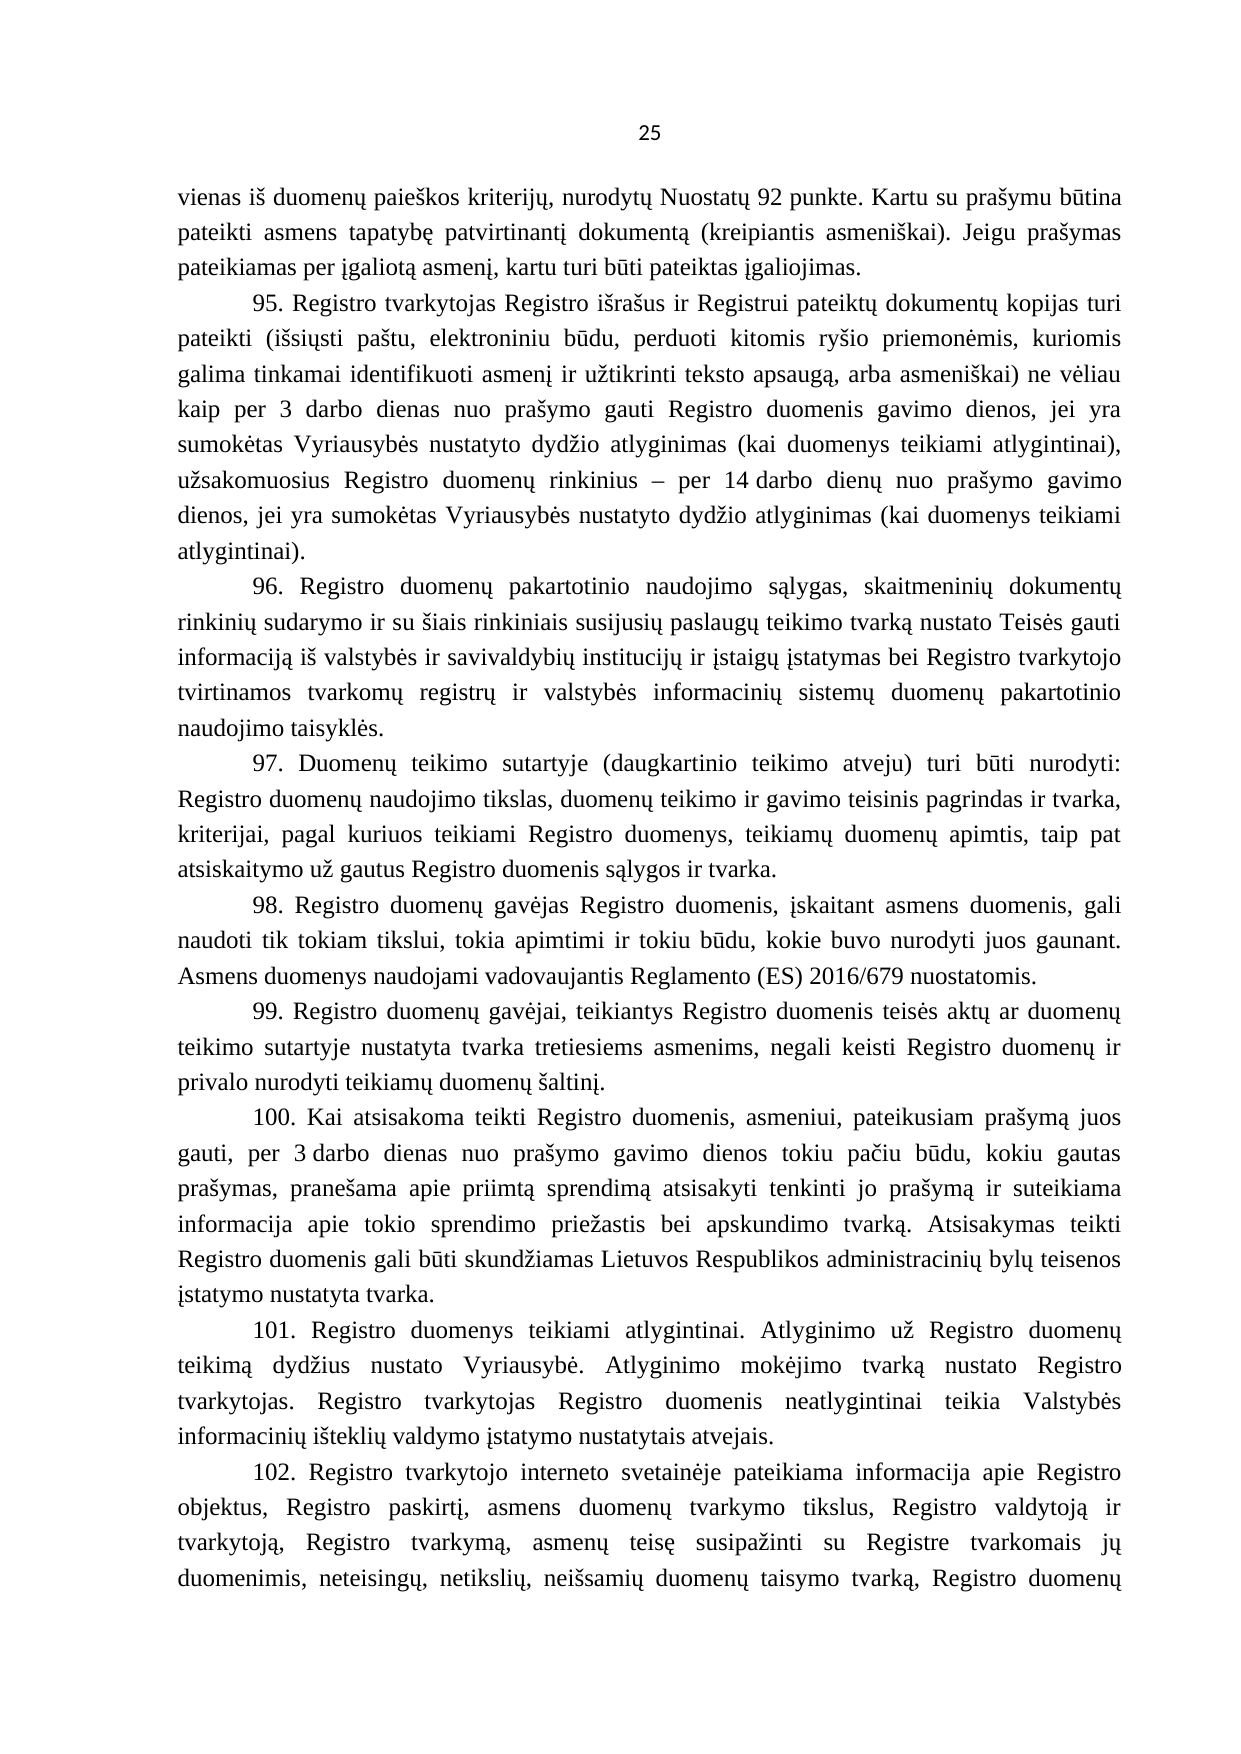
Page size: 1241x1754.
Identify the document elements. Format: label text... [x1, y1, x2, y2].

text 100. Kai atsisakoma teikti Registro duomenis, asmeniui, pateikusiam prašymą juos gauti, per 3 darbo dienas nuo prašymo gavimo dienos tokiu pačiu būdu, kokiu gautas prašymas, pranešama apie priimtą sprendimą atsisakyti tenkinti jo prašymą ir suteikiama informacija apie tokio sprendimo priežastis bei apskundimo tvarką. Atsisakymas teikti Registro duomenis gali būti skundžiamas Lietuvos Respublikos administracinių bylų teisenos įstatymo nustatyta tvarka. [177, 1096, 1122, 1308]
text vienas iš duomenų paieškos kriterijų, nurodytų Nuostatų 92 punkte. Kartu su prašymu būtina pateikti asmens tapatybę patvirtinantį dokumentą (kreipiantis asmeniškai). Jeigu prašymas pateikiamas per įgaliotą asmenį, kartu turi būti pateiktas įgaliojimas. [177, 175, 1122, 281]
text 102. Registro tvarkytojo interneto svetainėje pateikiama informacija apie Registro objektus, Registro paskirtį, asmens duomenų tvarkymo tikslus, Registro valdytoją ir tvarkytoją, Registro tvarkymą, asmenų teisę susipažinti su Registre tvarkomais jų duomenimis, neteisingų, netikslių, neišsamių duomenų taisymo tvarką, Registro duomenų [177, 1450, 1122, 1592]
text 95. Registro tvarkytojas Registro išrašus ir Registrui pateiktų dokumentų kopijas turi pateikti (išsiųsti paštu, elektroniniu būdu, perduoti kitomis ryšio priemonėmis, kuriomis galima tinkamai identifikuoti asmenį ir užtikrinti teksto apsaugą, arba asmeniškai) ne vėliau kaip per 3 darbo dienas nuo prašymo gauti Registro duomenis gavimo dienos, jei yra sumokėtas Vyriausybės nustatyto dydžio atlyginimas (kai duomenys teikiami atlygintinai), užsakomuosius Registro duomenų rinkinius – per 14 darbo dienų nuo prašymo gavimo dienos, jei yra sumokėtas Vyriausybės nustatyto dydžio atlyginimas (kai duomenys teikiami atlygintinai). [177, 281, 1122, 564]
text 96. Registro duomenų pakartotinio naudojimo sąlygas, skaitmeninių dokumentų rinkinių sudarymo ir su šiais rinkiniais susijusių paslaugų teikimo tvarką nustato Teisės gauti informaciją iš valstybės ir savivaldybių institucijų ir įstaigų įstatymas bei Registro tvarkytojo tvirtinamos tvarkomų registrų ir valstybės informacinių sistemų duomenų pakartotinio naudojimo taisyklės. [177, 564, 1122, 742]
text 98. Registro duomenų gavėjas Registro duomenis, įskaitant asmens duomenis, gali naudoti tik tokiam tikslui, tokia apimtimi ir tokiu būdu, kokie buvo nurodyti juos gaunant. Asmens duomenys naudojami vadovaujantis Reglamento (ES) 2016/679 nuostatomis. [177, 883, 1122, 989]
text 99. Registro duomenų gavėjai, teikiantys Registro duomenis teisės aktų ar duomenų teikimo sutartyje nustatyta tvarka tretiesiems asmenims, negali keisti Registro duomenų ir privalo nurodyti teikiamų duomenų šaltinį. [177, 989, 1122, 1096]
text 97. Duomenų teikimo sutartyje (daugkartinio teikimo atveju) turi būti nurodyti: Registro duomenų naudojimo tikslas, duomenų teikimo ir gavimo teisinis pagrindas ir tvarka, kriterijai, pagal kuriuos teikiami Registro duomenys, teikiamų duomenų apimtis, taip pat atsiskaitymo už gautus Registro duomenis sąlygos ir tvarka. [177, 742, 1122, 883]
text 101. Registro duomenys teikiami atlygintinai. Atlyginimo už Registro duomenų teikimą dydžius nustato Vyriausybė. Atlyginimo mokėjimo tvarką nustato Registro tvarkytojas. Registro tvarkytojas Registro duomenis neatlygintinai teikia Valstybės informacinių išteklių valdymo įstatymo nustatytais atvejais. [177, 1308, 1122, 1450]
